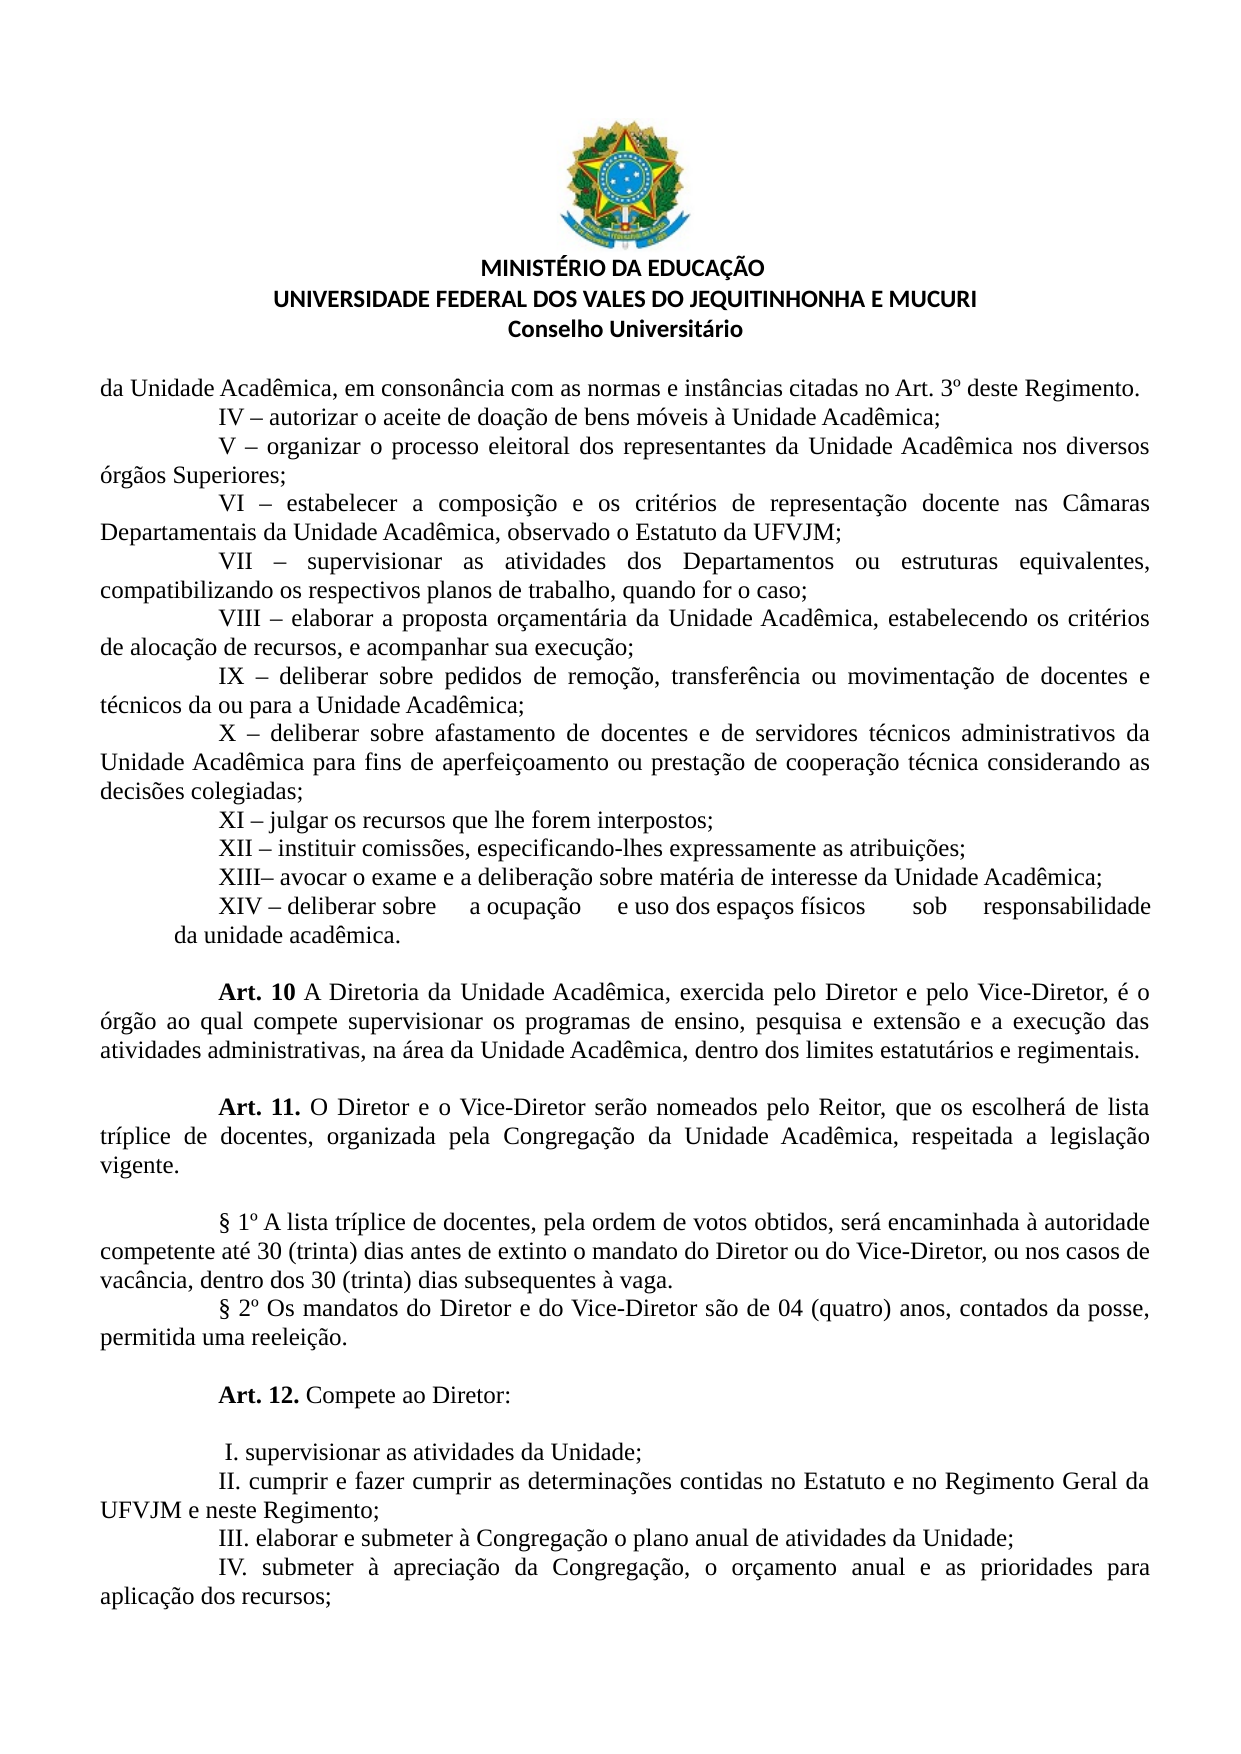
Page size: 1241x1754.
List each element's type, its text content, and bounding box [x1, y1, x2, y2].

picture [556, 118, 695, 253]
text XI – julgar os recursos que lhe forem interpostos; [100, 805, 1151, 833]
text Art. 10 A Diretoria da Unidade Acadêmica, exercida pelo Diretor e pelo Vice-Diretor, é o órgão ao qual compete supervisionar os programas de ensino, pesquisa e extensão e a execução das atividades administrativas, na área da Unidade Acadêmica, dentro dos limites estatutários e regimentais. [100, 977, 1151, 1063]
text VII – supervisionar as atividades dos Departamentos ou estruturas equivalentes, compatibilizando os respectivos planos de trabalho, quando for o caso; [100, 546, 1151, 603]
text Art. 11. O Diretor e o Vice-Diretor serão nomeados pelo Reitor, que os escolherá de lista tríplice de docentes, organizada pela Congregação da Unidade Acadêmica, respeitada a legislação vigente. [100, 1092, 1151, 1178]
text § 1º A lista tríplice de docentes, pela ordem de votos obtidos, será encaminhada à autoridade competente até 30 (trinta) dias antes de extinto o mandato do Diretor ou do Vice-Diretor, ou nos casos de vacância, dentro dos 30 (trinta) dias subsequentes à vaga. [100, 1207, 1151, 1293]
text X – deliberar sobre afastamento de docentes e de servidores técnicos administrativos da Unidade Acadêmica para fins de aperfeiçoamento ou prestação de cooperação técnica considerando as decisões colegiadas; [100, 718, 1151, 805]
text V – organizar o processo eleitoral dos representantes da Unidade Acadêmica nos diversos órgãos Superiores; [100, 431, 1151, 488]
text VI – estabelecer a composição e os critérios de representação docente nas Câmaras Departamentais da Unidade Acadêmica, observado o Estatuto da UFVJM; [100, 488, 1151, 546]
text III. elaborar e submeter à Congregação o plano anual de atividades da Unidade; [100, 1523, 1151, 1552]
text IX – deliberar sobre pedidos de remoção, transferência ou movimentação de docentes e técnicos da ou para a Unidade Acadêmica; [100, 661, 1151, 718]
text XIII– avocar o exame e a deliberação sobre matéria de interesse da Unidade Acadêmica; [100, 862, 1151, 891]
text § 2º Os mandatos do Diretor e do Vice-Diretor são de 04 (quatro) anos, contados da posse, permitida uma reeleição. [100, 1293, 1151, 1351]
text XII – instituir comissões, especificando-lhes expressamente as atribuições; [100, 833, 1151, 862]
text VIII – elaborar a proposta orçamentária da Unidade Acadêmica, estabelecendo os critérios de alocação de recursos, e acompanhar sua execução; [100, 603, 1151, 661]
text Art. 12. Compete ao Diretor: [100, 1380, 1151, 1408]
text IV – autorizar o aceite de doação de bens móveis à Unidade Acadêmica; [100, 402, 1151, 431]
text da Unidade Acadêmica, em consonância com as normas e instâncias citadas no Art. 3º deste Regimento. [100, 373, 1151, 402]
text XIV – deliberar sobre a ocupação e uso dos espaços físicos sob responsabilidade da unidade acadêmica. [100, 891, 1151, 948]
text IV. submeter à apreciação da Congregação, o orçamento anual e as prioridades para aplicação dos recursos; [100, 1552, 1151, 1610]
text I. supervisionar as atividades da Unidade; [100, 1437, 1151, 1466]
text II. cumprir e fazer cumprir as determinações contidas no Estatuto e no Regimento Geral da UFVJM e neste Regimento; [100, 1466, 1151, 1523]
